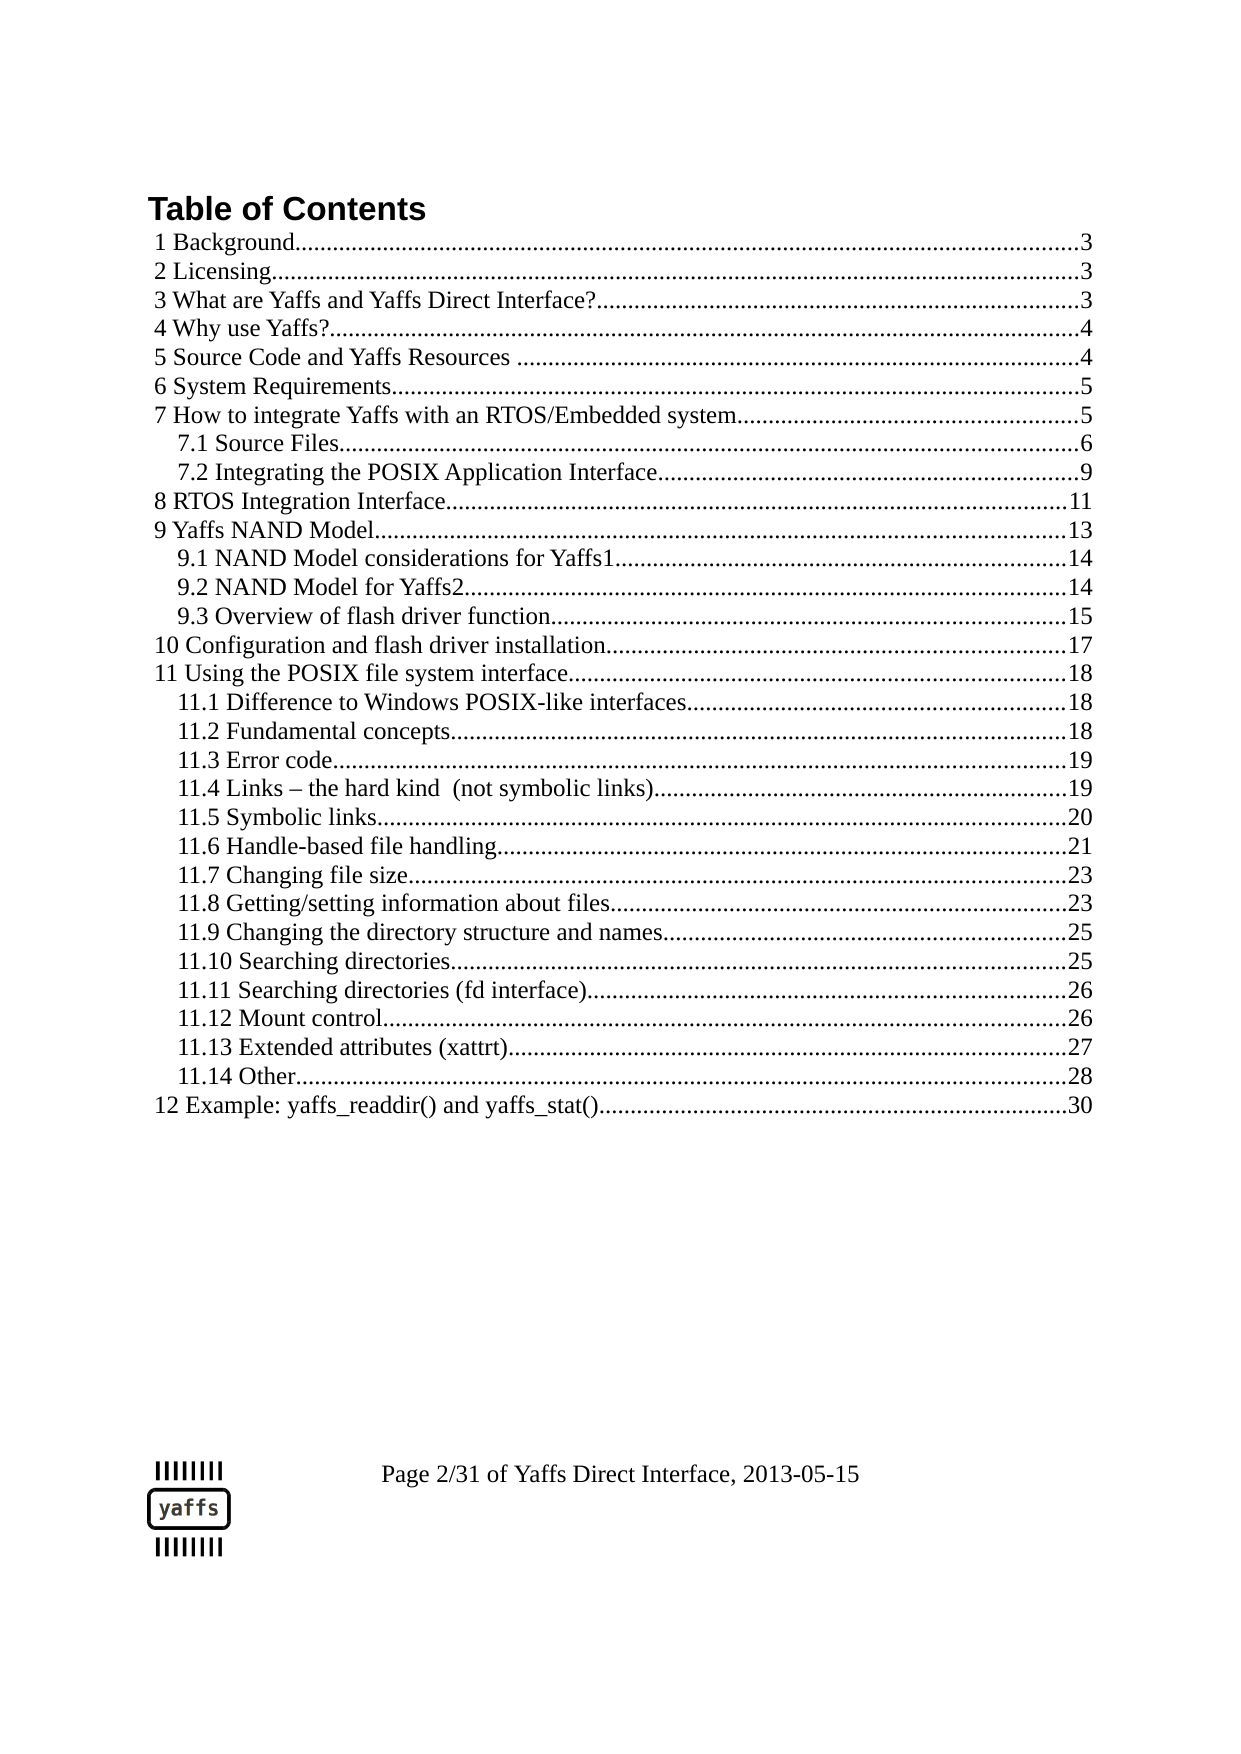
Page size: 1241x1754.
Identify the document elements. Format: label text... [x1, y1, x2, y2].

text 6 System Requirements 5 [148, 371, 1093, 400]
text 11.6 Handle-based file handling 21 [177, 831, 1093, 860]
text 10 Configuration and flash driver installation 17 [148, 630, 1093, 658]
text 11.14 Other 28 [177, 1061, 1093, 1090]
text 3 What are Yaffs and Yaffs Direct Interface? 3 [148, 285, 1093, 313]
text 8 RTOS Integration Interface 11 [148, 486, 1093, 515]
text 11.13 Extended attributes (xattrt) 27 [177, 1032, 1093, 1061]
text 2 Licensing 3 [148, 256, 1093, 285]
text 9.1 NAND Model considerations for Yaffs1 14 [177, 543, 1093, 572]
text 12 Example: yaffs_readdir() and yaffs_stat() 30 [148, 1090, 1093, 1118]
text 11.11 Searching directories (fd interface) 26 [177, 975, 1093, 1003]
text 9.3 Overview of flash driver function 15 [177, 601, 1093, 630]
text 11.2 Fundamental concepts 18 [177, 716, 1093, 745]
text 11 Using the POSIX file system interface 18 [148, 658, 1093, 687]
picture [147, 1459, 234, 1559]
text 9.2 NAND Model for Yaffs2 14 [177, 572, 1093, 601]
text 11.9 Changing the directory structure and names 25 [177, 917, 1093, 946]
text 11.3 Error code 19 [177, 745, 1093, 773]
text 11.7 Changing file size 23 [177, 860, 1093, 888]
text 9 Yaffs NAND Model 13 [148, 515, 1093, 543]
text 11.12 Mount control 26 [177, 1003, 1093, 1032]
text 4 Why use Yaffs? 4 [148, 313, 1093, 342]
text 7.1 Source Files 6 [177, 428, 1093, 457]
text 11.4 Links – the hard kind (not symbolic links) 19 [177, 773, 1093, 802]
text 11.5 Symbolic links 20 [177, 802, 1093, 831]
text 5 Source Code and Yaffs Resources 4 [148, 342, 1093, 371]
text 11.10 Searching directories 25 [177, 946, 1093, 975]
text 11.1 Difference to Windows POSIX-like interfaces 18 [177, 687, 1093, 716]
text 11.8 Getting/setting information about files 23 [177, 888, 1093, 917]
text 7.2 Integrating the POSIX Application Interface 9 [177, 457, 1093, 486]
text 1 Background 3 [148, 227, 1093, 256]
subtitle Table of Contents [148, 189, 1093, 227]
text 7 How to integrate Yaffs with an RTOS/Embedded system 5 [148, 400, 1093, 428]
